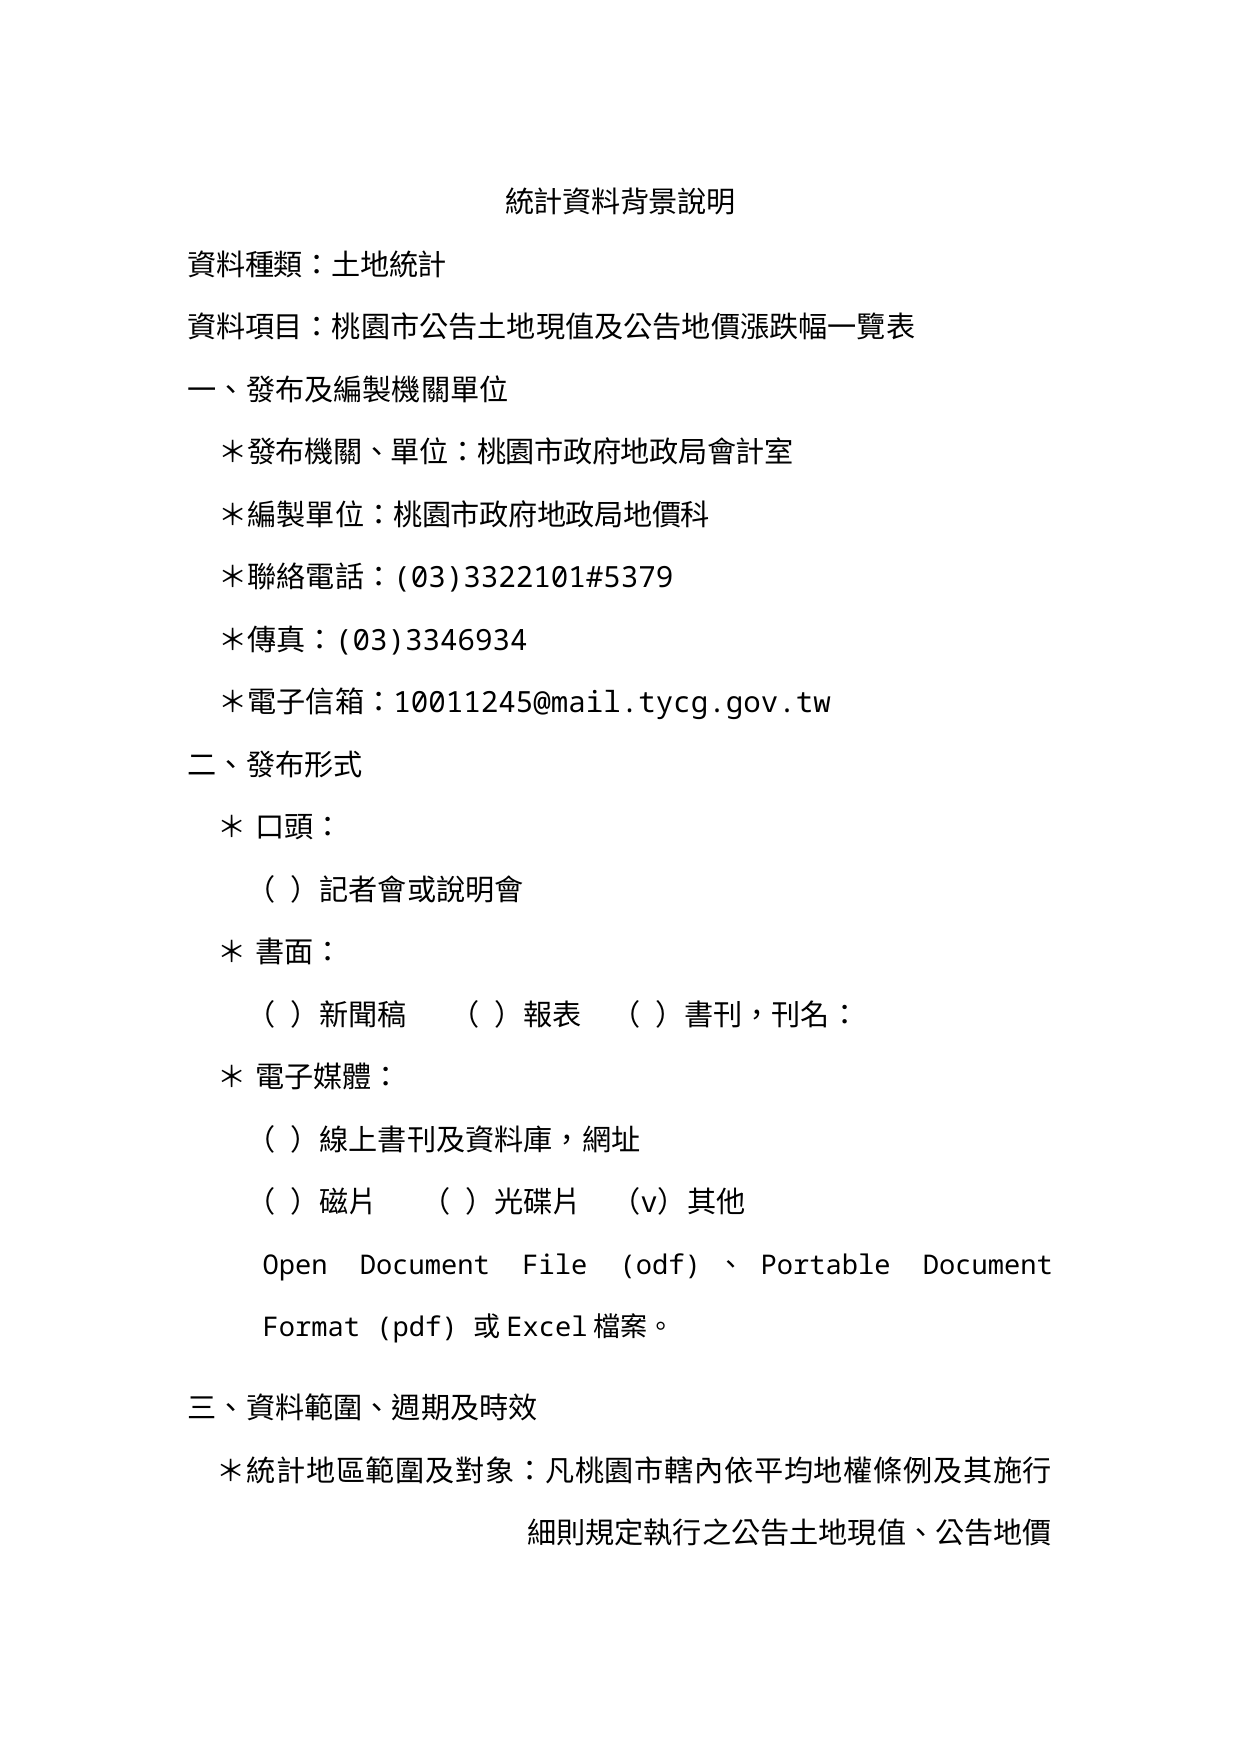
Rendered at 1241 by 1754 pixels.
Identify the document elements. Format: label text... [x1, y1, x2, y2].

text 資料種類：土地統計 [187, 221, 1053, 283]
text ＊發布機關、單位：桃園市政府地政局會計室 [218, 408, 1053, 471]
list 口頭： [217, 783, 1053, 846]
text （ ）磁片 （ ）光碟片 （v）其他 [217, 1158, 1053, 1221]
text 三、資料範圍、週期及時效 [187, 1364, 1053, 1427]
list 書面： [217, 908, 1053, 971]
text （ ）線上書刊及資料庫，網址 [217, 1096, 1053, 1158]
text 一、發布及編製機關單位 [187, 346, 1053, 408]
text 統計資料背景說明 [187, 158, 1053, 221]
text Open Document File (odf)、Portable Document Format (pdf) 或Excel檔案。 [262, 1221, 1053, 1346]
text 二、發布形式 [187, 721, 1053, 783]
text ＊聯絡電話：(03)3322101#5379 [218, 533, 1053, 596]
text ＊編製單位：桃園市政府地政局地價科 [218, 471, 1053, 533]
text ＊傳真：(03)3346934 [218, 596, 1053, 658]
text （ ）記者會或說明會 [217, 846, 1053, 908]
text ＊統計地區範圍及對象：凡桃園市轄內依平均地權條例及其施行細則規定執行之公告土地現值、公告地價 [216, 1427, 1053, 1552]
text 資料項目：桃園市公告土地現值及公告地價漲跌幅一覽表 [187, 283, 1053, 346]
text ＊電子信箱：10011245@mail.tycg.gov.tw [218, 658, 1053, 721]
text （ ）新聞稿 （ ）報表 （ ）書刊，刊名： [217, 971, 1053, 1033]
list 電子媒體： [217, 1033, 1053, 1096]
